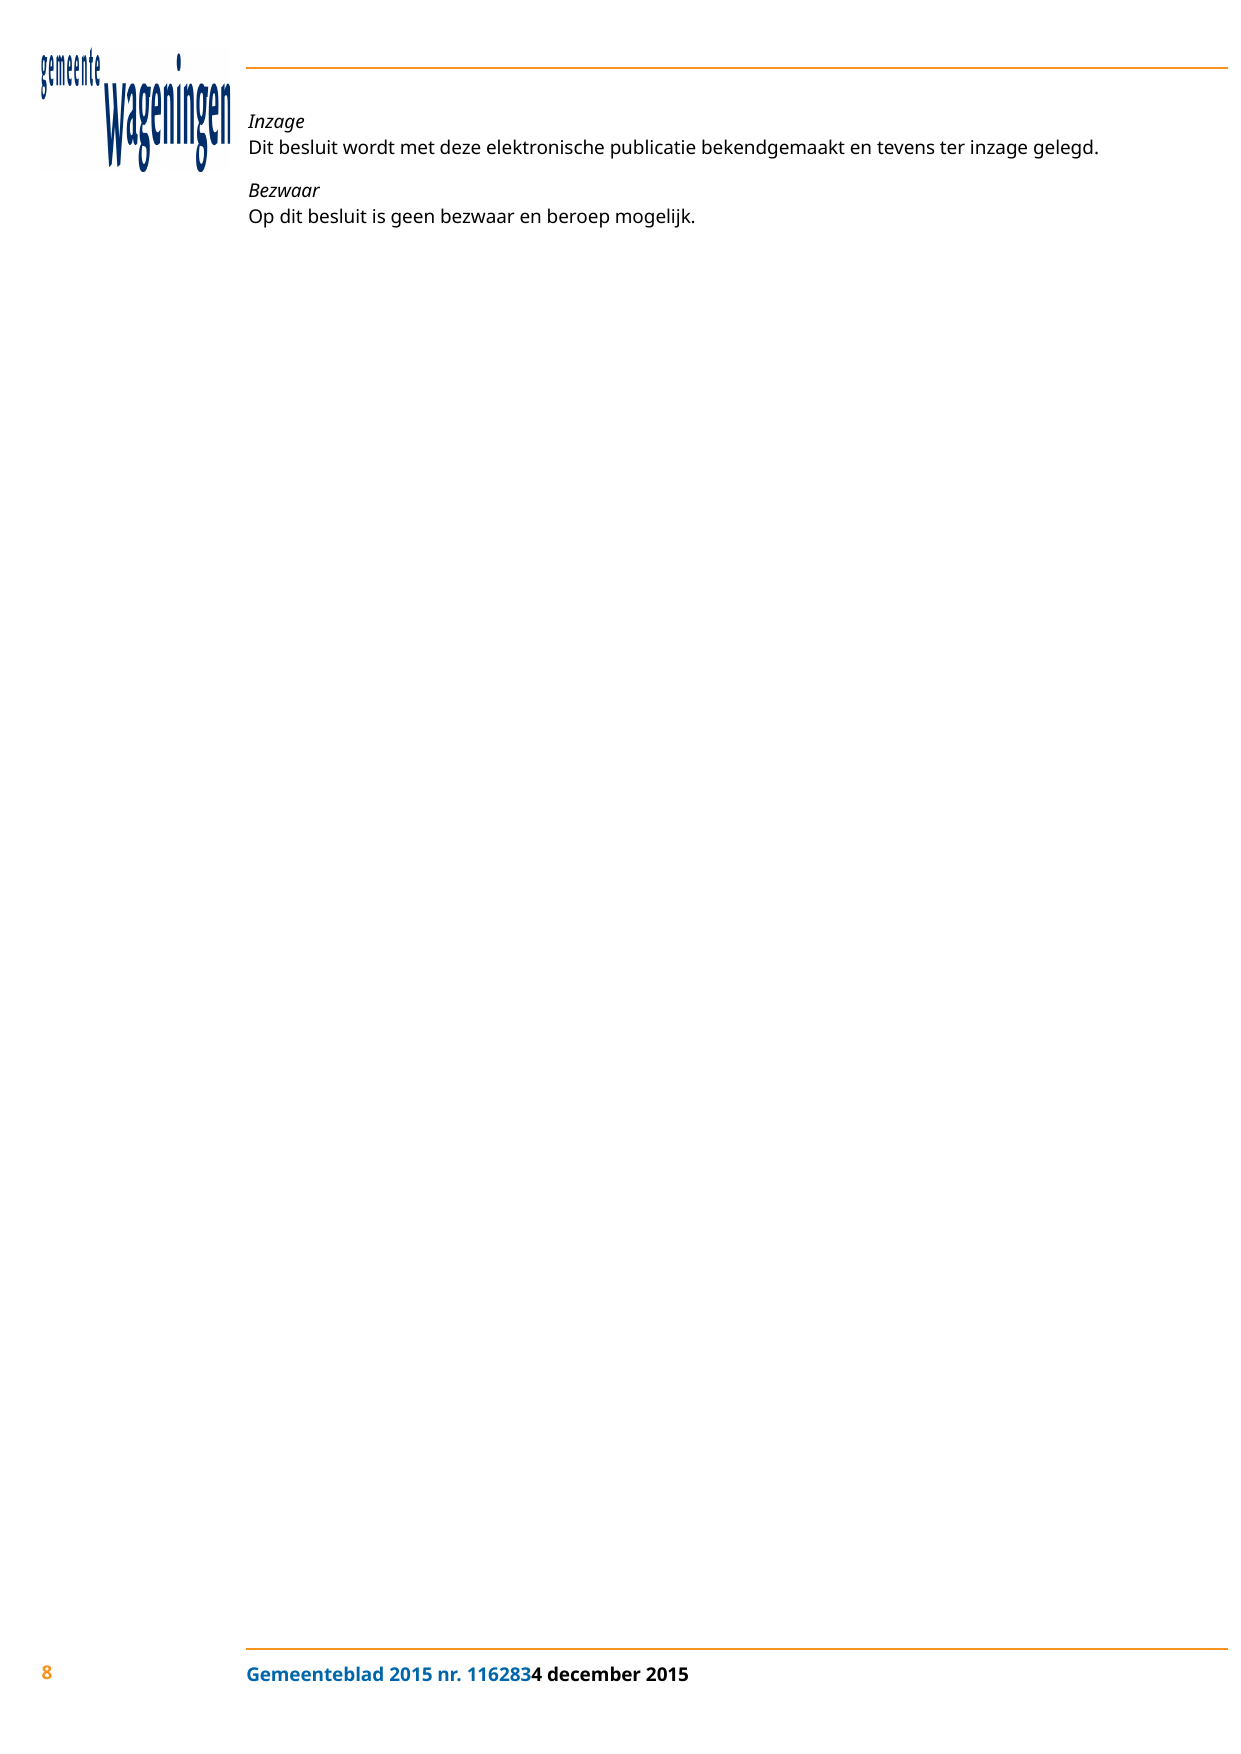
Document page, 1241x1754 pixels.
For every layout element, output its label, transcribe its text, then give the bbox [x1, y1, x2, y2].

text Dit besluit wordt met deze elektronische publicatie bekendgemaakt en tevens ter inzage gelegd. [248, 134, 1152, 160]
picture [41, 47, 231, 172]
text Op dit besluit is geen bezwaar en beroep mogelijk. [248, 203, 1152, 229]
text Inzage [248, 108, 1152, 134]
text Bezwaar [248, 177, 1152, 203]
